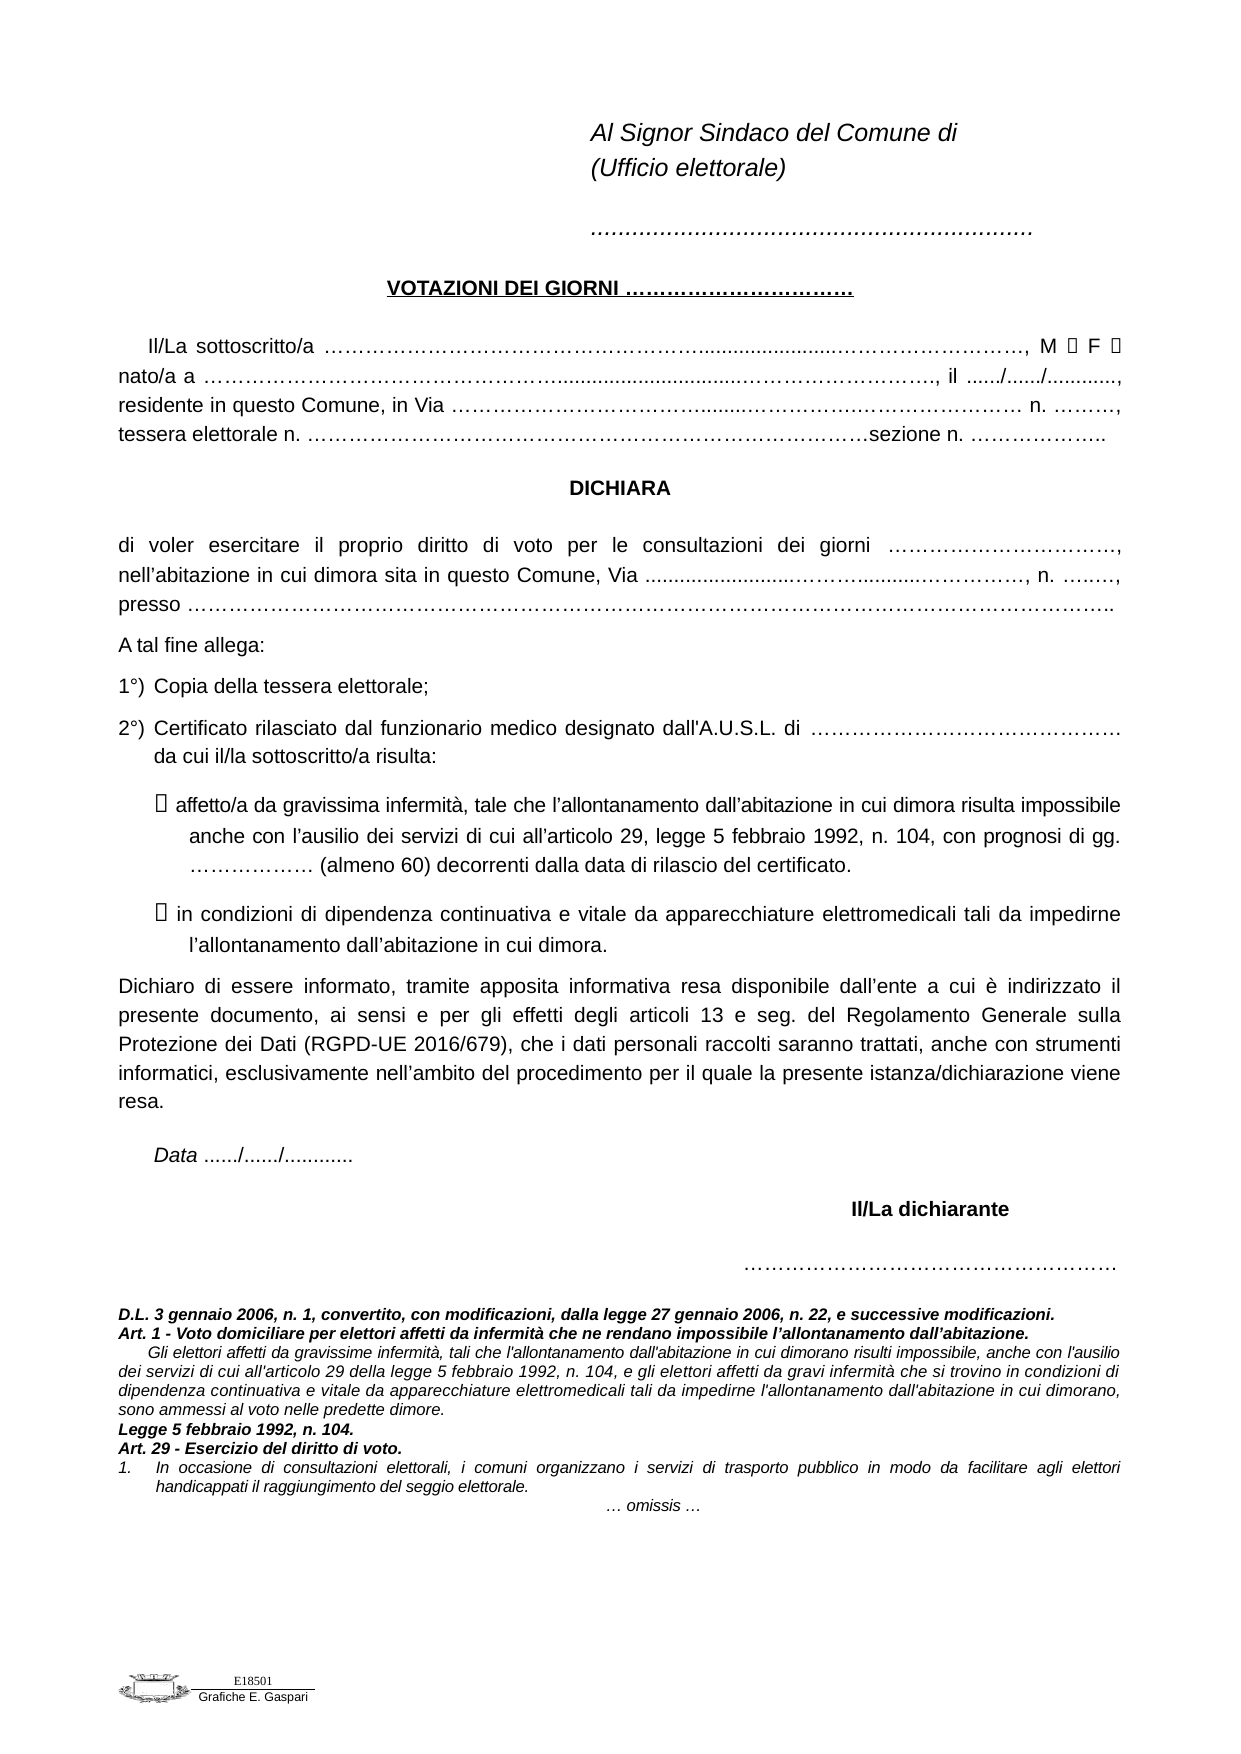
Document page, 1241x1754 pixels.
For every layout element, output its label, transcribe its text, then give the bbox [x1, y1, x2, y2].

text ................................................................ [591, 212, 1122, 241]
text  affetto/a da gravissima infermità, tale che l’allontanamento dall’abitazione in cui dimora risulta impossibile anche con l’ausilio dei servizi di cui all’articolo 29, legge 5 febbraio 1992, n. 104, con prognosi di gg. ……………… (almeno 60) decorrenti dalla data di rilascio del certificato. [153, 785, 1122, 877]
text ……………………………………………… [738, 1251, 1122, 1274]
text Il/La dichiarante [738, 1197, 1122, 1221]
text Il/La sottoscritto/a ………………………………………………........................………………………, M  F  nato/a a ……………………………………………................................………………………., il ....../....../............, residente in questo Comune, in Via ………………………………........…………….…………………… n. ………, tessera elettorale n. ………………………………………………………………………sezione n. ……………….. [118, 331, 1122, 446]
text DICHIARA [118, 476, 1122, 499]
text 2°) Certificato rilasciato dal funzionario medico designato dall'A.U.S.L. di ……………………………………… da cui il/la sottoscritto/a risulta: [118, 715, 1122, 768]
text VOTAZIONI DEI GIORNI …………………………… [118, 272, 1122, 300]
text Legge 5 febbraio 1992, n. 104. [118, 1419, 1122, 1438]
list In occasione di consultazioni elettorali, i comuni organizzano i servizi di trasporto pubblico in modo da facilitare agli elettori handicappati il raggiungimento del seggio elettorale. [118, 1458, 1122, 1496]
text Dichiaro di essere informato, tramite apposita informativa resa disponibile dall’ente a cui è indirizzato il presente documento, ai sensi e per gli effetti degli articoli 13 e seg. del Regolamento Generale sulla Protezione dei Dati (RGPD-UE 2016/679), che i dati personali raccolti saranno trattati, anche con strumenti informatici, esclusivamente nell’ambito del procedimento per il quale la presente istanza/dichiarazione viene resa. [118, 974, 1122, 1113]
text Art. 29 - Esercizio del diritto di voto. [118, 1438, 1122, 1458]
text Al Signor Sindaco del Comune di (Ufficio elettorale) [591, 118, 1122, 181]
text Art. 1 - Voto domiciliare per elettori affetti da infermità che ne rendano impossibile l’allontanamento dall’abitazione. [118, 1323, 1122, 1343]
text di voler esercitare il proprio diritto di voto per le consultazioni dei giorni ……………………………, nell’abitazione in cui dimora sita in questo Comune, Via ..........................………...........……………, n. …..…, presso …………………………………………………………………………………………………………………….. [118, 529, 1122, 616]
text 1°) Copia della tessera elettorale; [118, 674, 1122, 698]
text … omissis … [185, 1496, 1122, 1515]
text D.L. 3 gennaio 2006, n. 1, convertito, con modificazioni, dalla legge 27 gennaio 2006, n. 22, e successive modificazioni. [118, 1304, 1122, 1323]
text A tal fine allega: [118, 633, 1122, 657]
text Gli elettori affetti da gravissime infermità, tali che l'allontanamento dall'abitazione in cui dimorano risulti impossibile, anche con l'ausilio dei servizi di cui all'articolo 29 della legge 5 febbraio 1992, n. 104, e gli elettori affetti da gravi infermità che si trovino in condizioni di dipendenza continuativa e vitale da apparecchiature elettromedicali tali da impedirne l'allontanamento dall'abitazione in cui dimorano, sono ammessi al voto nelle predette dimore. [118, 1343, 1122, 1419]
text  in condizioni di dipendenza continuativa e vitale da apparecchiature elettromedicali tali da impedirne l’allontanamento dall’abitazione in cui dimora. [153, 894, 1122, 957]
text Data ....../....../............ [118, 1143, 1122, 1167]
